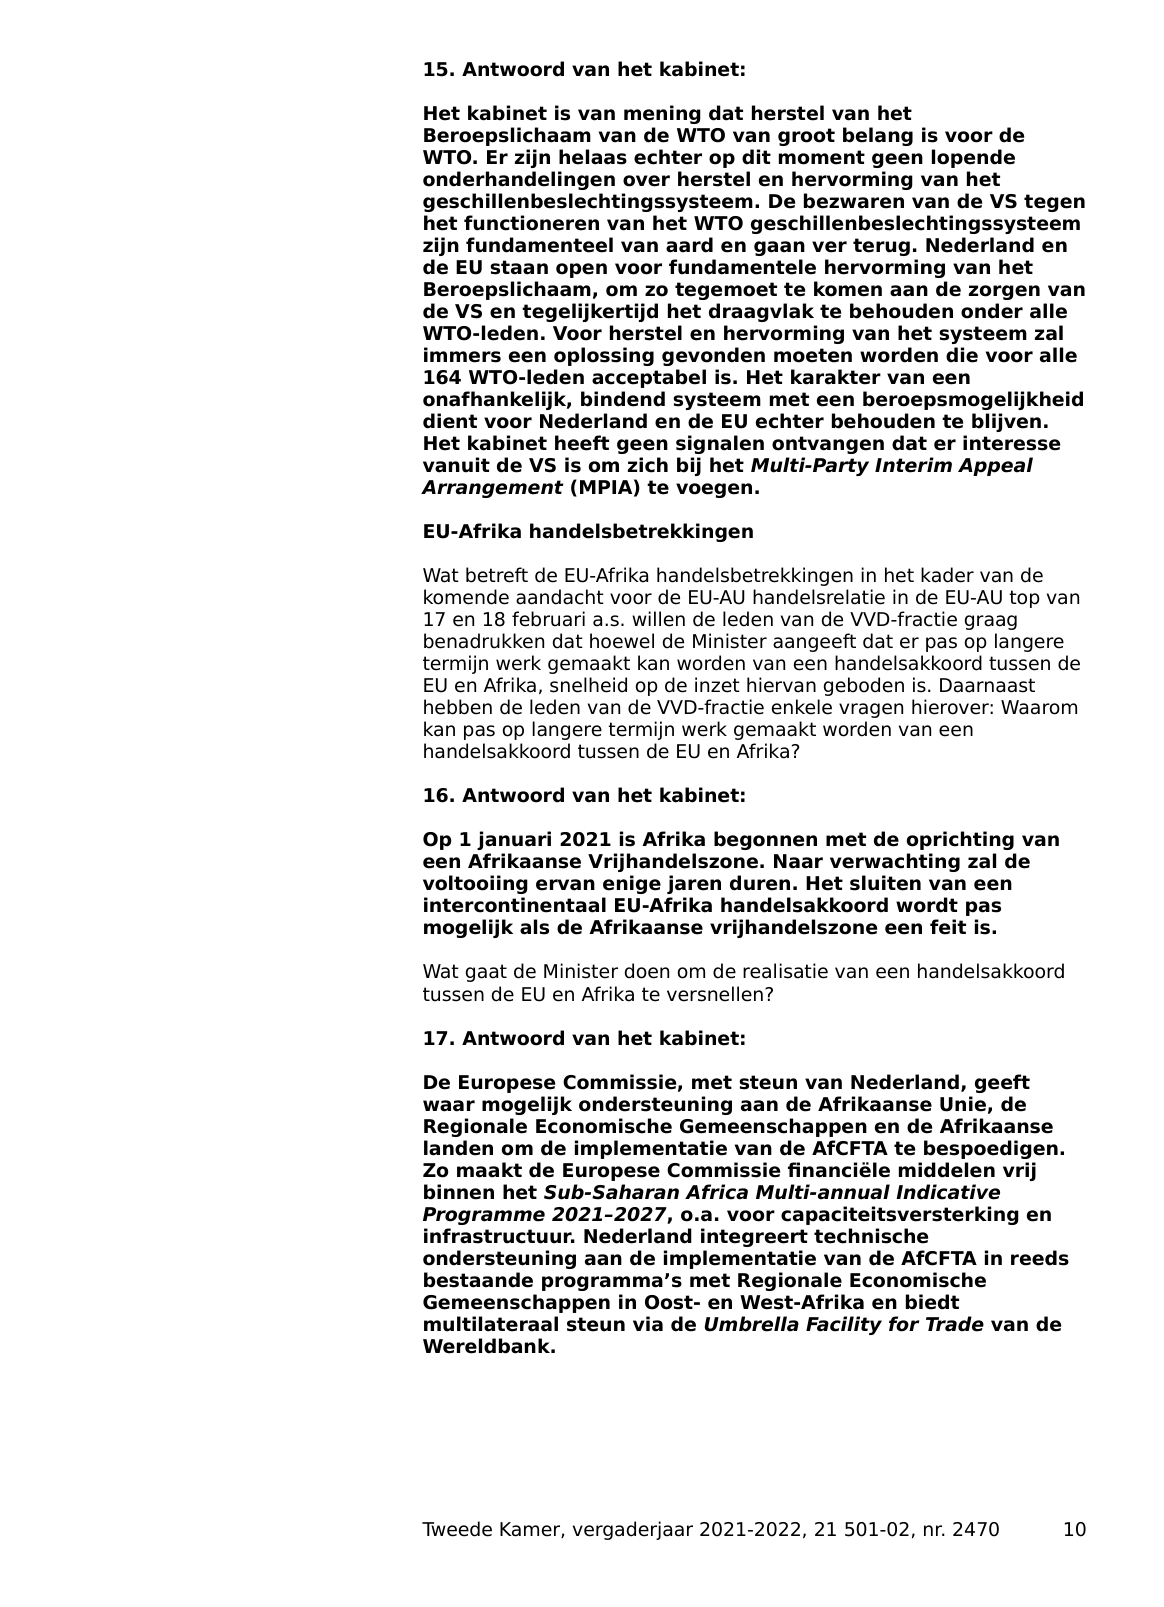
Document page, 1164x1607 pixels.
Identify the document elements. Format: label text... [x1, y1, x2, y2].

text De Europese Commissie, met steun van Nederland, geeft waar mogelijk ondersteuning aan de Afrikaanse Unie, de Regionale Economische Gemeenschappen en de Afrikaanse landen om de implementatie van de AfCFTA te bespoedigen. Zo maakt de Europese Commissie financiële middelen vrij binnen het Sub-Saharan Africa Multi-annual Indicative Programme 2021–2027, o.a. voor capaciteitsversterking en infrastructuur. Nederland integreert technische ondersteuning aan de implementatie van de AfCFTA in reeds bestaande programma’s met Regionale Economische Gemeenschappen in Oost- en West-Afrika en biedt multilateraal steun via de Umbrella Facility for Trade van de Wereldbank. [422, 1072, 1087, 1357]
text Op 1 januari 2021 is Afrika begonnen met de oprichting van een Afrikaanse Vrijhandelszone. Naar verwachting zal de voltooiing ervan enige jaren duren. Het sluiten van een intercontinentaal EU-Afrika handelsakkoord wordt pas mogelijk als de Afrikaanse vrijhandelszone een feit is. [422, 829, 1087, 939]
subtitle EU-Afrika handelsbetrekkingen [422, 521, 1087, 543]
text Het kabinet is van mening dat herstel van het Beroepslichaam van de WTO van groot belang is voor de WTO. Er zijn helaas echter op dit moment geen lopende onderhandelingen over herstel en hervorming van het geschillenbeslechtingssysteem. De bezwaren van de VS tegen het functioneren van het WTO geschillenbeslechtingssysteem zijn fundamenteel van aard en gaan ver terug. Nederland en de EU staan open voor fundamentele hervorming van het Beroepslichaam, om zo tegemoet te komen aan de zorgen van de VS en tegelijkertijd het draagvlak te behouden onder alle WTO-leden. Voor herstel en hervorming van het systeem zal immers een oplossing gevonden moeten worden die voor alle 164 WTO-leden acceptabel is. Het karakter van een onafhankelijk, bindend systeem met een beroepsmogelijkheid dient voor Nederland en de EU echter behouden te blijven. Het kabinet heeft geen signalen ontvangen dat er interesse vanuit de VS is om zich bij het Multi-Party Interim Appeal Arrangement (MPIA) te voegen. [422, 103, 1087, 499]
text Wat betreft de EU-Afrika handelsbetrekkingen in het kader van de komende aandacht voor de EU-AU handelsrelatie in de EU-AU top van 17 en 18 februari a.s. willen de leden van de VVD-fractie graag benadrukken dat hoewel de Minister aangeeft dat er pas op langere termijn werk gemaakt kan worden van een handelsakkoord tussen de EU en Afrika, snelheid op de inzet hiervan geboden is. Daarnaast hebben de leden van de VVD-fractie enkele vragen hierover: Waarom kan pas op langere termijn werk gemaakt worden van een handelsakkoord tussen de EU en Afrika? [422, 565, 1087, 763]
subtitle 17. Antwoord van het kabinet: [422, 1028, 1087, 1049]
text Wat gaat de Minister doen om de realisatie van een handelsakkoord tussen de EU en Afrika te versnellen? [422, 961, 1087, 1005]
subtitle 15. Antwoord van het kabinet: [422, 59, 1087, 81]
subtitle 16. Antwoord van het kabinet: [422, 785, 1087, 807]
